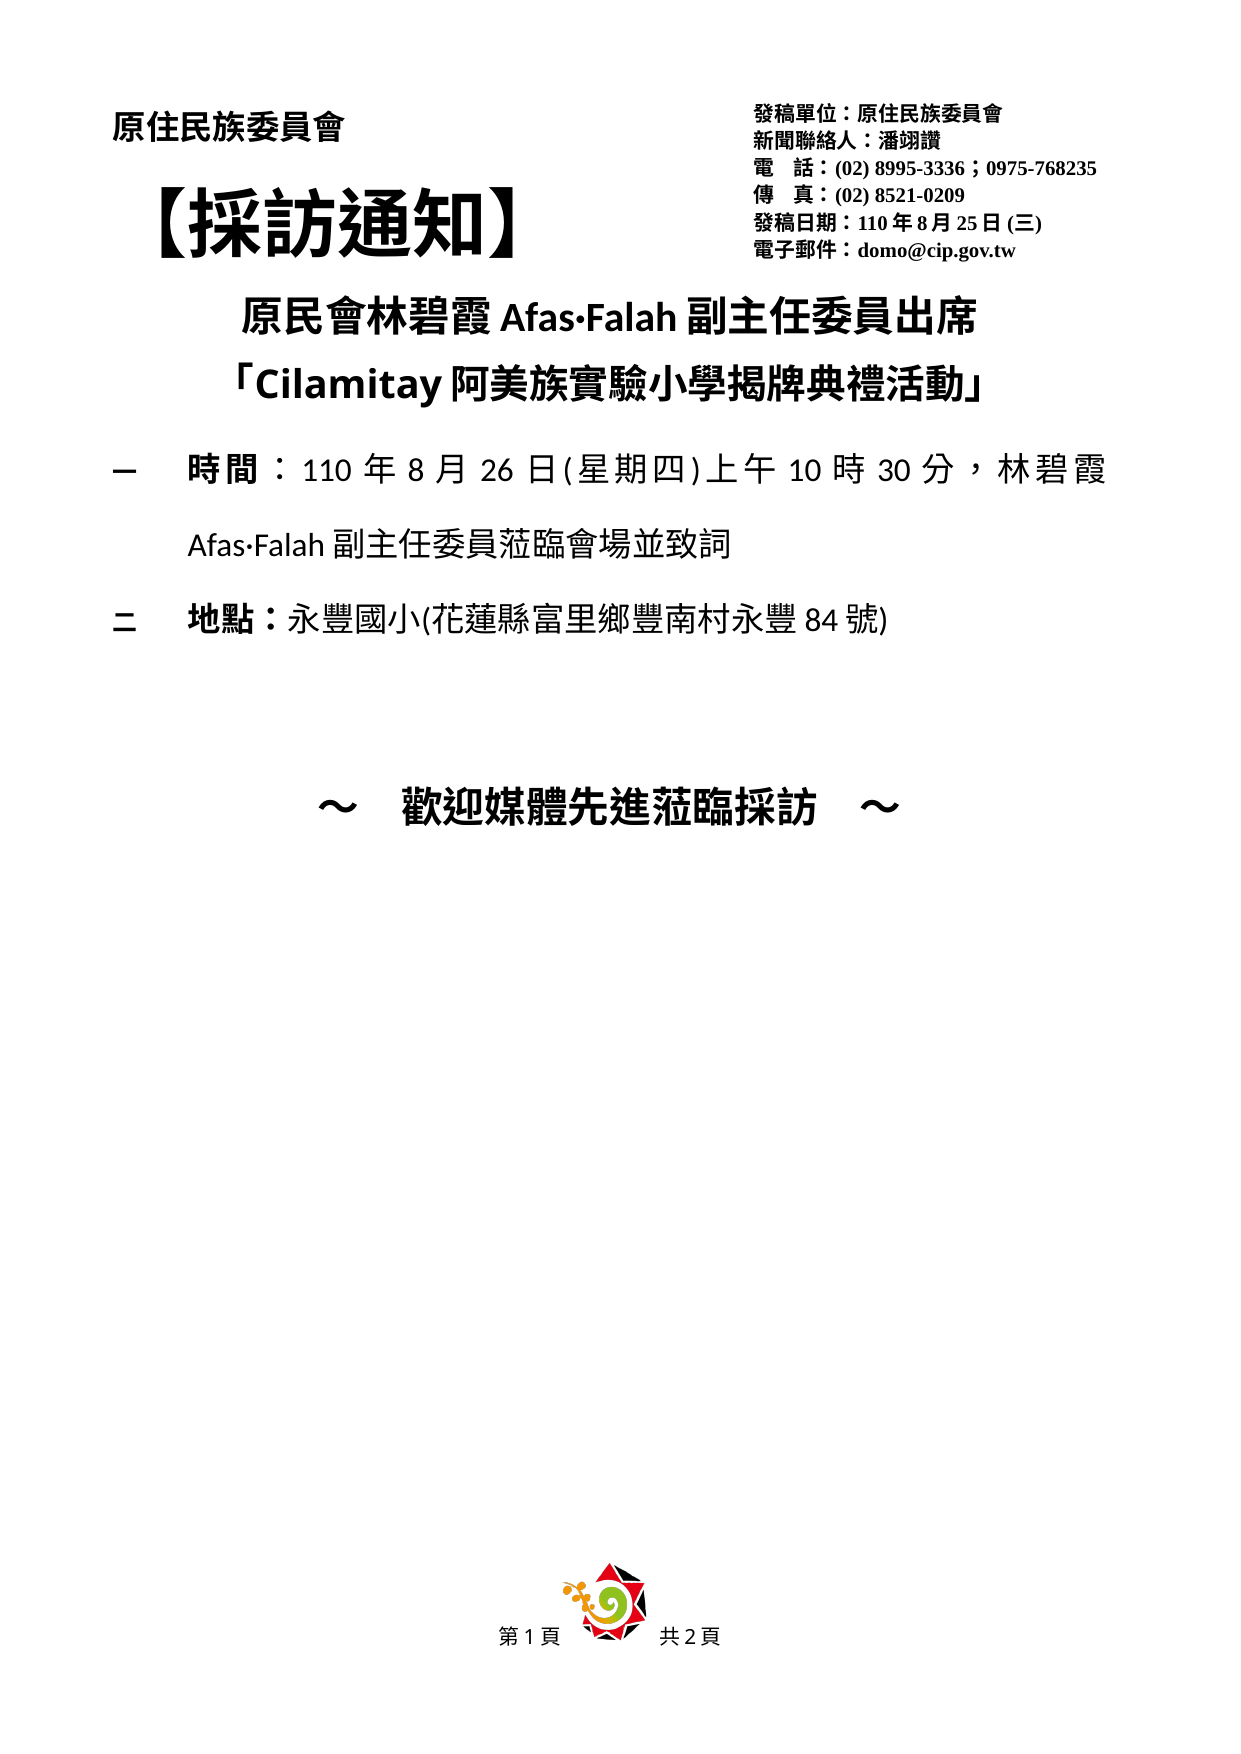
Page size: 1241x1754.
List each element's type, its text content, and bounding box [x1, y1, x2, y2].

text 原民會林碧霞Afas·Falah副主任委員出席 [112, 275, 1106, 350]
text 發稿日期：110年8月25日 (三) [753, 208, 1155, 235]
picture [560, 1563, 660, 1645]
text 「Cilamitay阿美族實驗小學揭牌典禮活動」 [112, 350, 1106, 411]
list 地點：永豐國小(花蓮縣富里鄉豐南村永豐84號) [112, 579, 1106, 654]
text 原住民族委員會 [112, 88, 1106, 163]
list 時間：110年8月26日(星期四)上午10時30分，林碧霞Afas·Falah副主任委員蒞臨會場並致詞 [112, 429, 1106, 579]
text 電子郵件：domo@cip.gov.tw [753, 235, 1155, 262]
text ～ 歡迎媒體先進蒞臨採訪 ～ [112, 767, 1106, 842]
text 電 話：(02) 8995-3336；0975-768235 [753, 154, 1155, 181]
text 發稿單位：原住民族委員會 [753, 100, 1155, 127]
text 傳 真：(02) 8521-0209 [753, 181, 1155, 208]
text 【採訪通知】 [112, 163, 1106, 275]
text 新聞聯絡人：潘翊讚 [753, 127, 1155, 154]
